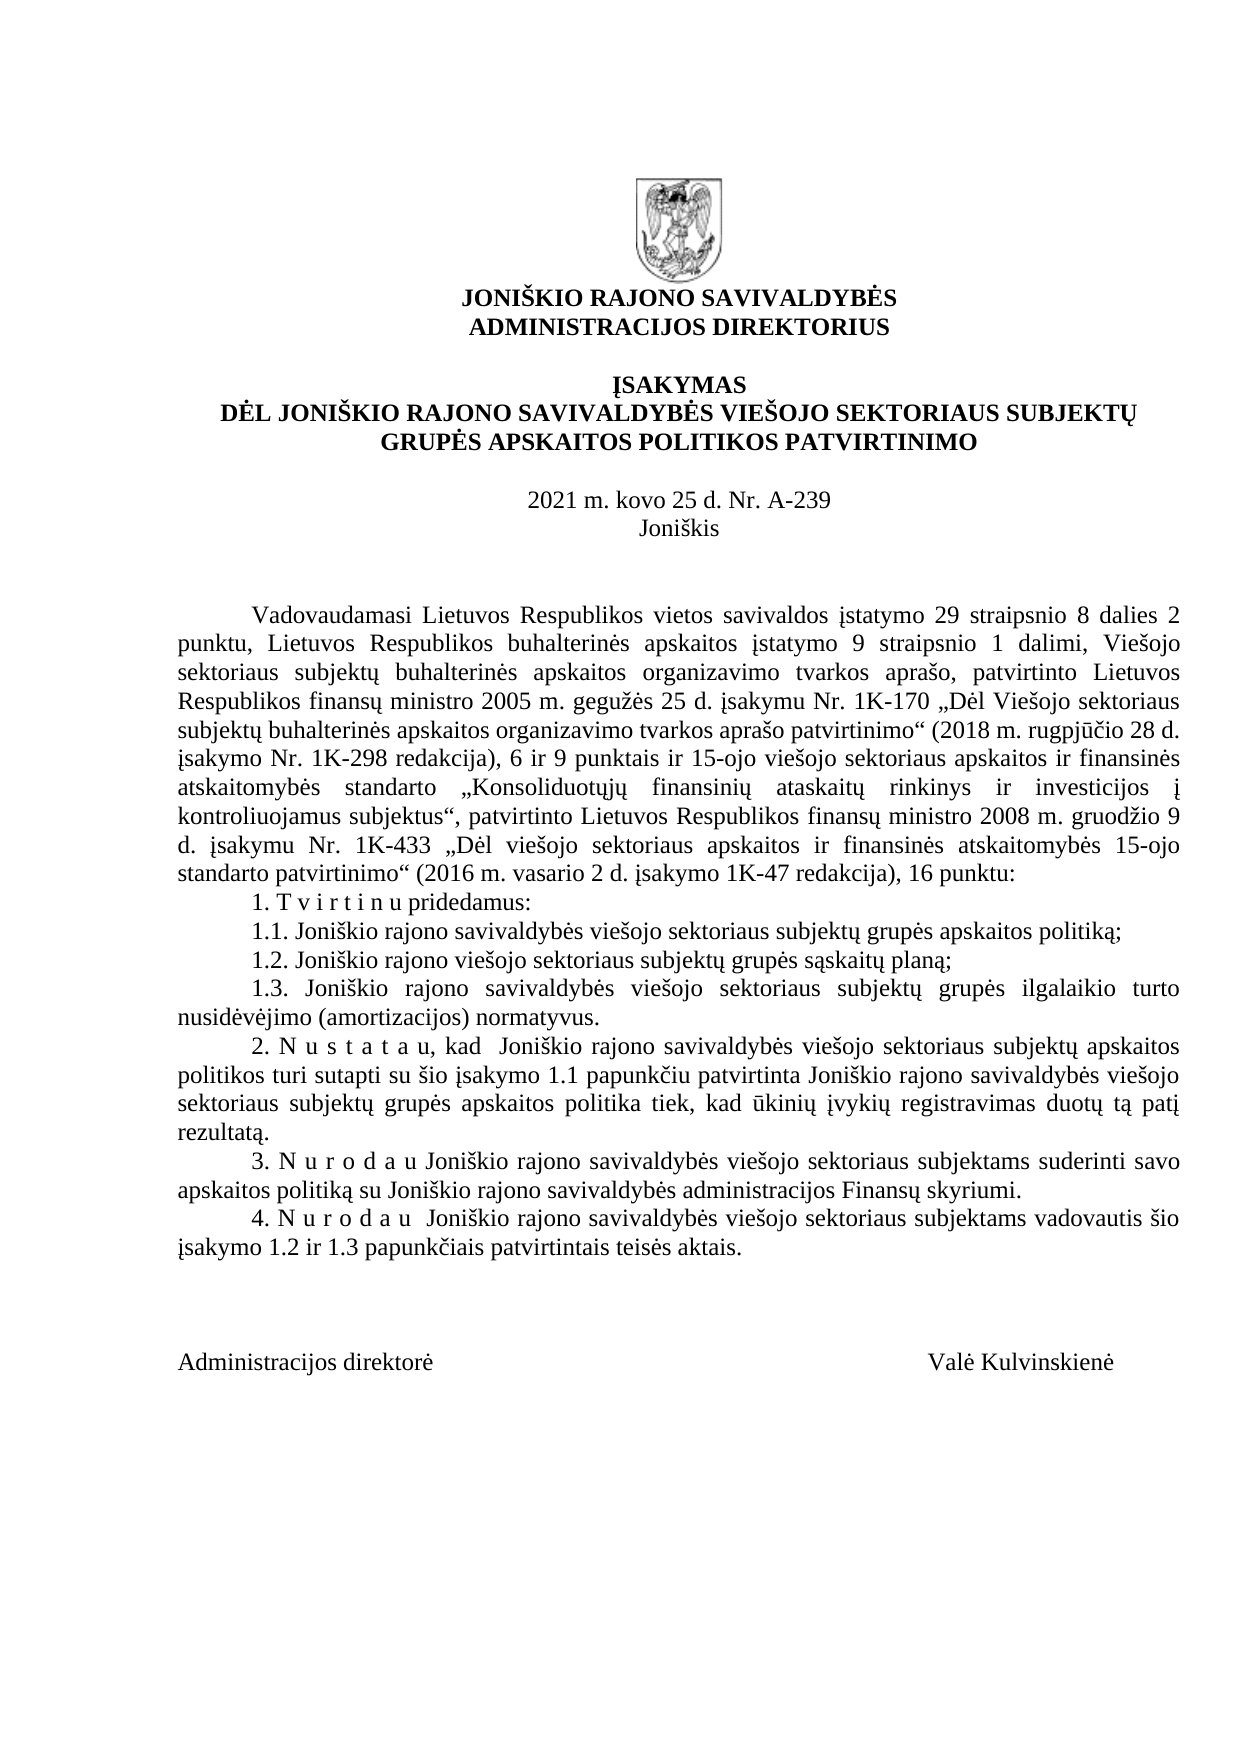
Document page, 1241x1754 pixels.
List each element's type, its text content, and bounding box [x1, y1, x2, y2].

text ADMINISTRACIJOS DIREKTORIUS [177, 312, 1181, 341]
text ĮSAKYMAS [177, 370, 1181, 398]
text JONIŠKIO RAJONO SAVIVALDYBĖS [177, 283, 1181, 312]
text 3. N u r o d a u Joniškio rajono savivaldybės viešojo sektoriaus subjektams suderinti savo apskaitos politiką su Joniškio rajono savivaldybės administracijos Finansų skyriumi. [177, 1146, 1181, 1203]
text Joniškis [177, 513, 1181, 542]
text Administracijos direktorė Valė Kulvinskienė [177, 1347, 1181, 1376]
text 1.1. Joniškio rajono savivaldybės viešojo sektoriaus subjektų grupės apskaitos politiką; [177, 916, 1181, 945]
text 1.3. Joniškio rajono savivaldybės viešojo sektoriaus subjektų grupės ilgalaikio turto nusidėvėjimo (amortizacijos) normatyvus. [177, 973, 1181, 1031]
text 1.2. Joniškio rajono viešojo sektoriaus subjektų grupės sąskaitų planą; [177, 945, 1181, 973]
text 1. T v i r t i n u pridedamus: [177, 887, 1181, 916]
text 4. N u r o d a u Joniškio rajono savivaldybės viešojo sektoriaus subjektams vadovautis šio įsakymo 1.2 ir 1.3 papunkčiais patvirtintais teisės aktais. [177, 1203, 1181, 1261]
text Vadovaudamasi Lietuvos Respublikos vietos savivaldos įstatymo 29 straipsnio 8 dalies 2 punktu, Lietuvos Respublikos buhalterinės apskaitos įstatymo 9 straipsnio 1 dalimi, Viešojo sektoriaus subjektų buhalterinės apskaitos organizavimo tvarkos aprašo, patvirtinto Lietuvos Respublikos finansų ministro 2005 m. gegužės 25 d. įsakymu Nr. 1K-170 „Dėl Viešojo sektoriaus subjektų buhalterinės apskaitos organizavimo tvarkos aprašo patvirtinimo“ (2018 m. rugpjūčio 28 d. įsakymo Nr. 1K-298 redakcija), 6 ir 9 punktais ir 15-ojo viešojo sektoriaus apskaitos ir finansinės atskaitomybės standarto „Konsoliduotųjų finansinių ataskaitų rinkinys ir investicijos į kontroliuojamus subjektus“, patvirtinto Lietuvos Respublikos finansų ministro 2008 m. gruodžio 9 d. įsakymu Nr. 1K-433 „Dėl viešojo sektoriaus apskaitos ir finansinės atskaitomybės 15-ojo standarto patvirtinimo“ (2016 m. vasario 2 d. įsakymo 1K-47 redakcija), 16 punktu: [177, 600, 1181, 887]
text DĖL JONIŠKIO RAJONO SAVIVALDYBĖS VIEŠOJO SEKTORIAUS SUBJEKTŲ GRUPĖS APSKAITOS POLITIKOS PATVIRTINIMO [177, 398, 1181, 456]
text 2021 m. kovo 25 d. Nr. A-239 [177, 485, 1181, 513]
text 2. N u s t a t a u, kad Joniškio rajono savivaldybės viešojo sektoriaus subjektų apskaitos politikos turi sutapti su šio įsakymo 1.1 papunkčiu patvirtinta Joniškio rajono savivaldybės viešojo sektoriaus subjektų grupės apskaitos politika tiek, kad ūkinių įvykių registravimas duotų tą patį rezultatą. [177, 1031, 1181, 1146]
